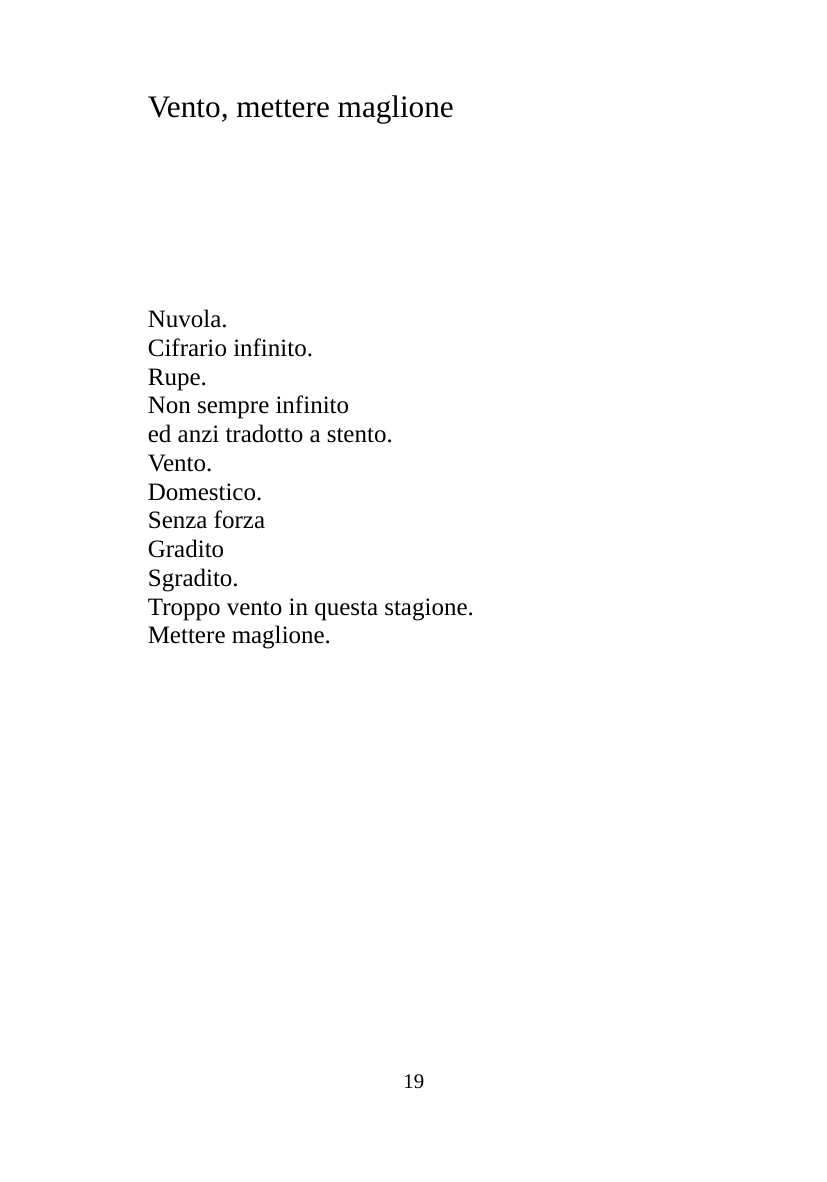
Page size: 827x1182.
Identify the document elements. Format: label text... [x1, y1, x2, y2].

text Nuvola. Cifrario infinito. Rupe. Non sempre infinito ed anzi tradotto a stento. Vento. Domestico. Senza forza Gradito Sgradito. Troppo vento in questa stagione. Mettere maglione. [148, 304, 738, 649]
subtitle Vento, mettere maglione [148, 88, 738, 160]
